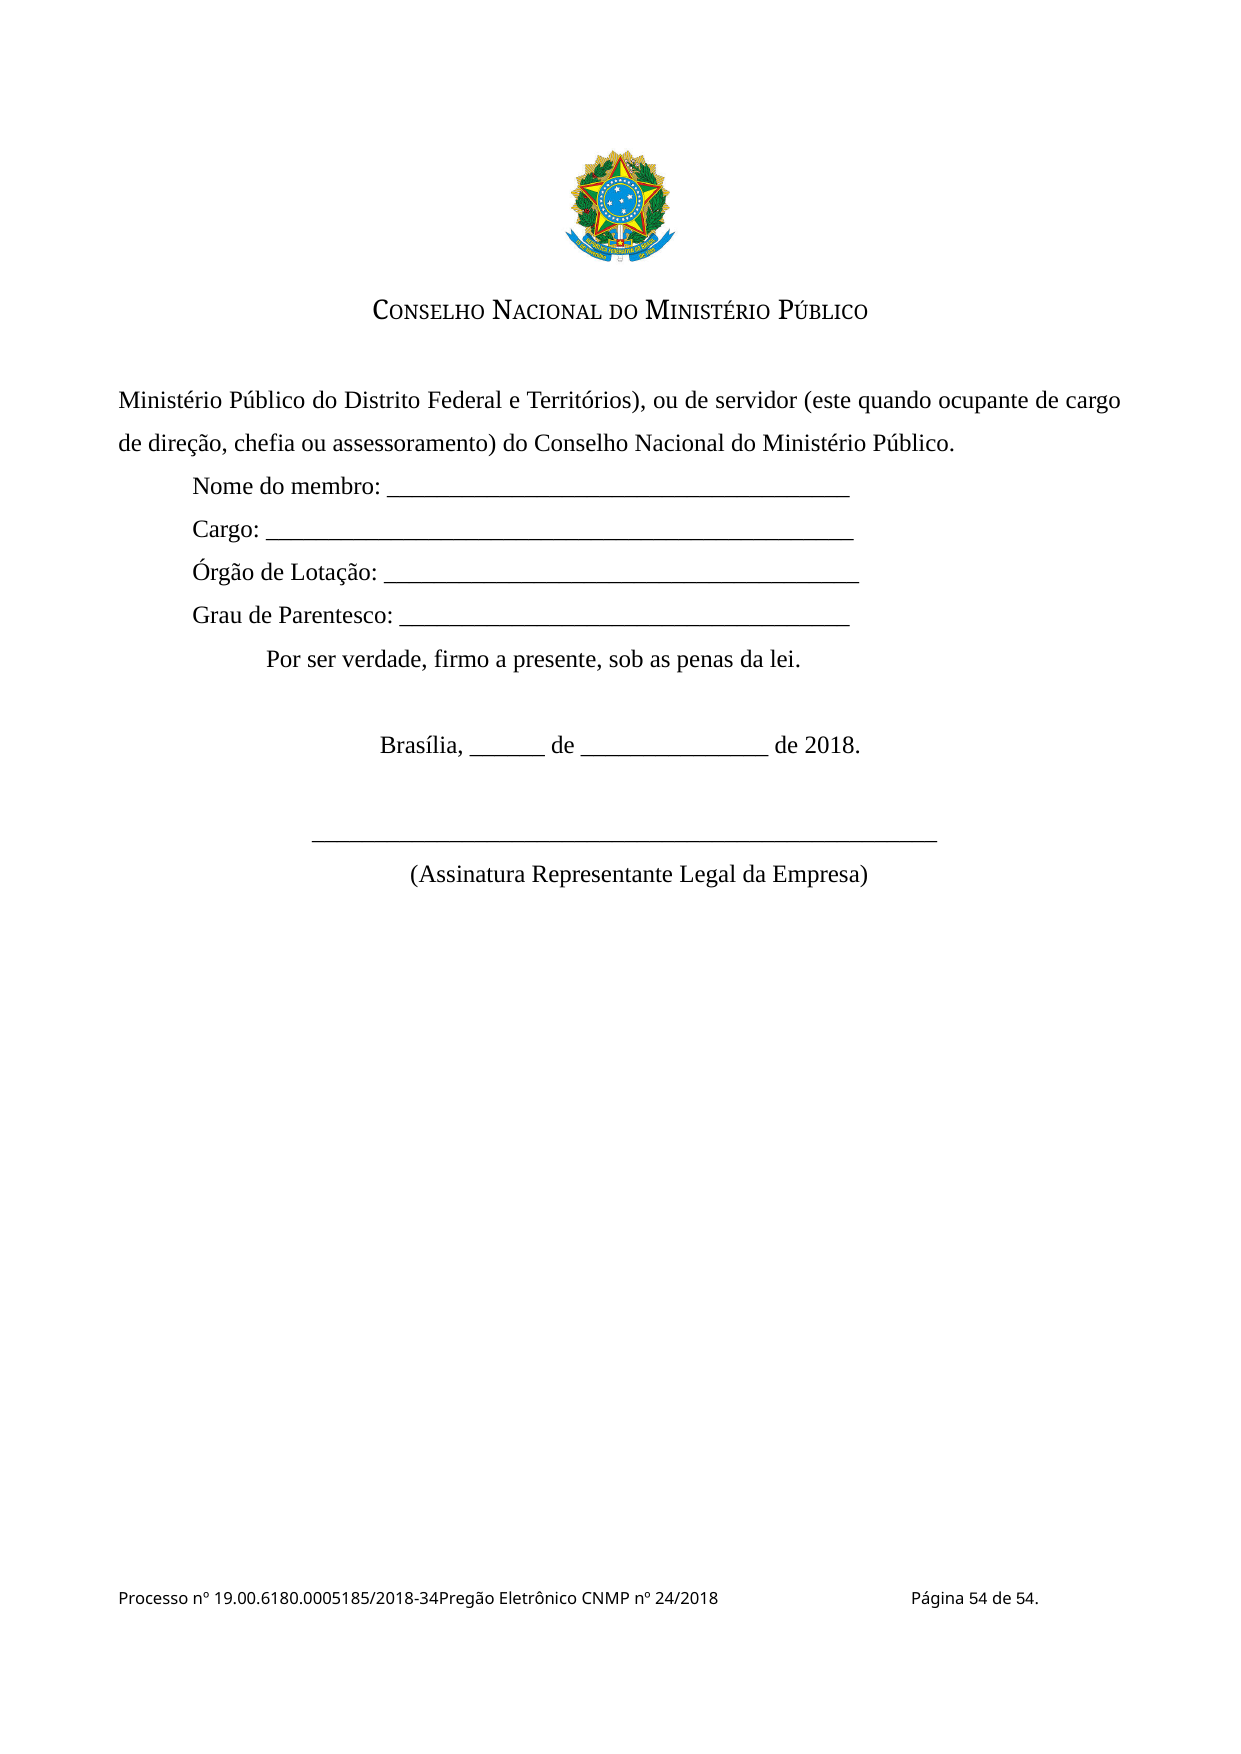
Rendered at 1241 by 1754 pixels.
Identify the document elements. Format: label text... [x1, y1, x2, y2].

text Grau de Parentesco: ____________________________________ [118, 601, 1122, 629]
text Cargo: _______________________________________________ [118, 514, 1122, 543]
text (Assinatura Representante Legal da Empresa) [156, 859, 1122, 888]
text Por ser verdade, firmo a presente, sob as penas da lei. [118, 644, 1122, 672]
text __________________________________________________ [118, 816, 1124, 845]
text Órgão de Lotação: ______________________________________ [118, 557, 1122, 586]
text Brasília, ______ de _______________ de 2018. [118, 730, 1122, 759]
text Nome do membro: _____________________________________ [118, 471, 1122, 500]
text Ministério Público do Distrito Federal e Territórios), ou de servidor (este quando ocupante de cargo de direção, chefia ou assessoramento) do Conselho Nacional do Ministério Público. [118, 385, 1122, 457]
